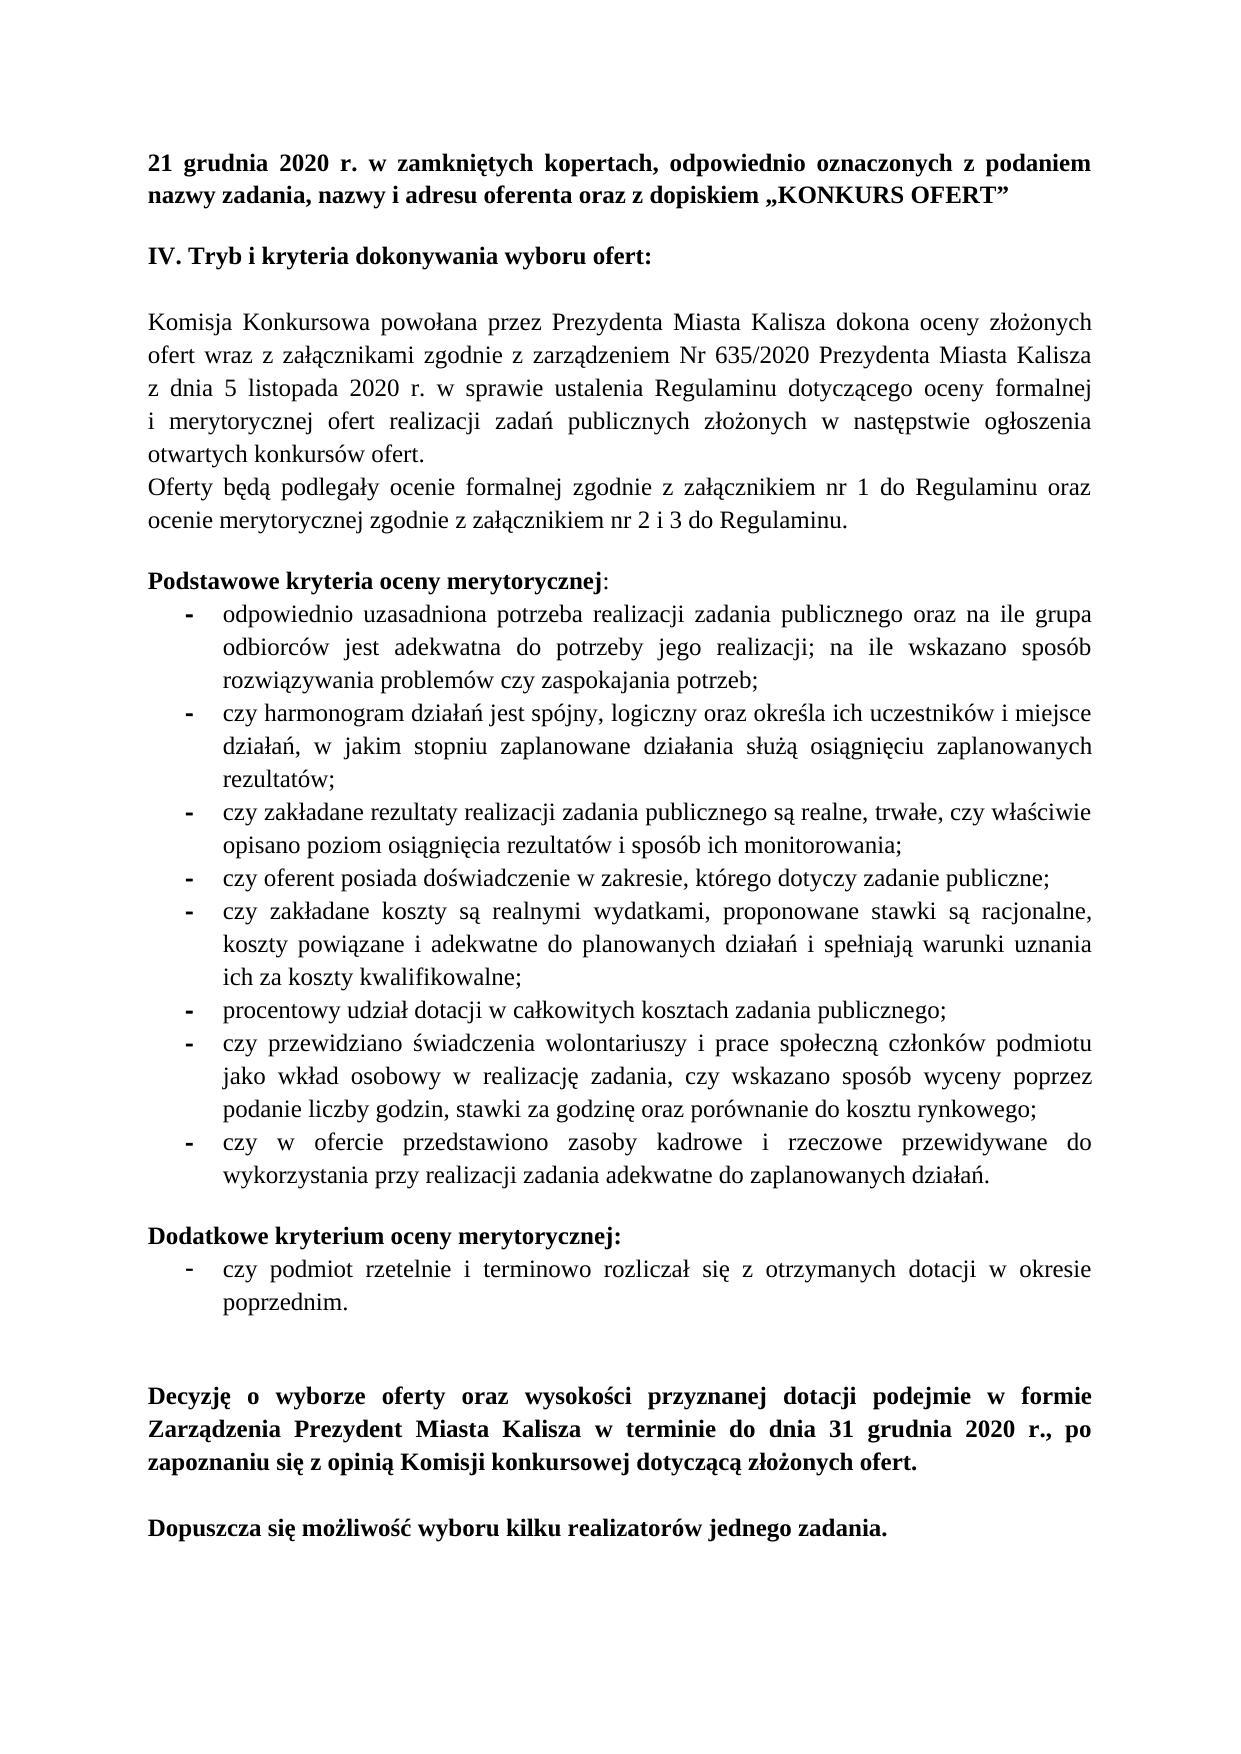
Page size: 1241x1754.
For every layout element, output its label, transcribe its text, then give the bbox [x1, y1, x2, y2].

list odpowiednio uzasadniona potrzeba realizacji zadania publicznego oraz na ile grupa odbiorców jest adekwatna do potrzeby jego realizacji; na ile wskazano sposób rozwiązywania problemów czy zaspokajania potrzeb; [185, 599, 1093, 694]
list procentowy udział dotacji w całkowitych kosztach zadania publicznego; [185, 995, 1093, 1024]
list czy w ofercie przedstawiono zasoby kadrowe i rzeczowe przewidywane do wykorzystania przy realizacji zadania adekwatne do zaplanowanych działań. [185, 1127, 1093, 1189]
text Komisja Konkursowa powołana przez Prezydenta Miasta Kalisza dokona oceny złożonych ofert wraz z załącznikami zgodnie z zarządzeniem Nr 635/2020 Prezydenta Miasta Kalisza z dnia 5 listopada 2020 r. w sprawie ustalenia Regulaminu dotyczącego oceny formalnej i merytorycznej ofert realizacji zadań publicznych złożonych w następstwie ogłoszenia otwartych konkursów ofert. [148, 307, 1093, 468]
text Oferty będą podlegały ocenie formalnej zgodnie z załącznikiem nr 1 do Regulaminu oraz ocenie merytorycznej zgodnie z załącznikiem nr 2 i 3 do Regulaminu. [148, 472, 1093, 534]
list czy podmiot rzetelnie i terminowo rozliczał się z otrzymanych dotacji w okresie poprzednim. [185, 1254, 1093, 1316]
list czy oferent posiada doświadczenie w zakresie, którego dotyczy zadanie publiczne; [185, 863, 1093, 892]
text Dodatkowe kryterium oceny merytorycznej: [148, 1221, 1093, 1250]
list czy przewidziano świadczenia wolontariuszy i prace społeczną członków podmiotu jako wkład osobowy w realizację zadania, czy wskazano sposób wyceny poprzez podanie liczby godzin, stawki za godzinę oraz porównanie do kosztu rynkowego; [185, 1028, 1093, 1123]
text 21 grudnia 2020 r. w zamkniętych kopertach, odpowiednio oznaczonych z podaniem nazwy zadania, nazwy i adresu oferenta oraz z dopiskiem „KONKURS OFERT” [148, 148, 1093, 209]
list czy harmonogram działań jest spójny, logiczny oraz określa ich uczestników i miejsce działań, w jakim stopniu zaplanowane działania służą osiągnięciu zaplanowanych rezultatów; [185, 698, 1093, 793]
list czy zakładane rezultaty realizacji zadania publicznego są realne, trwałe, czy właściwie opisano poziom osiągnięcia rezultatów i sposób ich monitorowania; [185, 797, 1093, 859]
list czy zakładane koszty są realnymi wydatkami, proponowane stawki są racjonalne, koszty powiązane i adekwatne do planowanych działań i spełniają warunki uznania ich za koszty kwalifikowalne; [185, 896, 1093, 991]
text IV. Tryb i kryteria dokonywania wyboru ofert: [148, 241, 1093, 270]
text Podstawowe kryteria oceny merytorycznej: [148, 566, 1093, 595]
text Decyzję o wyborze oferty oraz wysokości przyznanej dotacji podejmie w formie Zarządzenia Prezydent Miasta Kalisza w terminie do dnia 31 grudnia 2020 r., po zapoznaniu się z opinią Komisji konkursowej dotyczącą złożonych ofert. [148, 1381, 1093, 1476]
text Dopuszcza się możliwość wyboru kilku realizatorów jednego zadania. [148, 1513, 1093, 1542]
